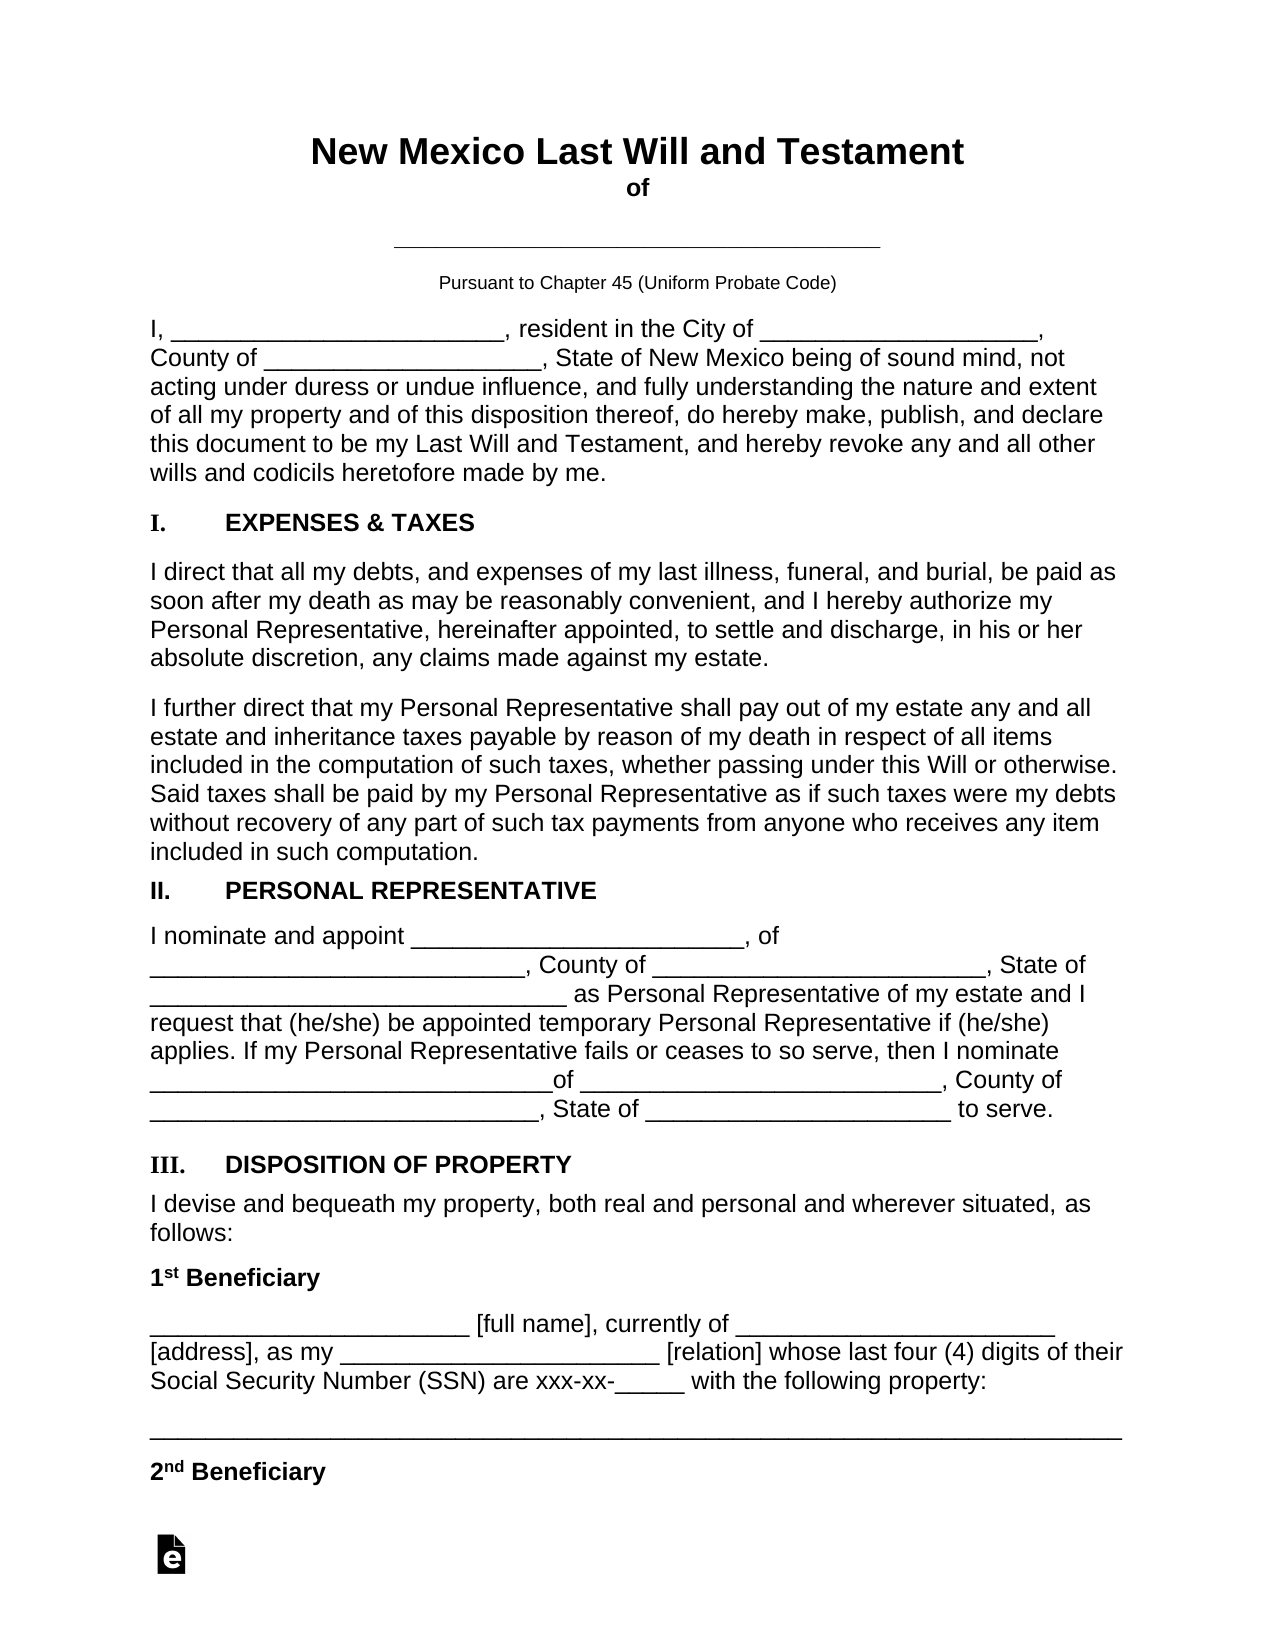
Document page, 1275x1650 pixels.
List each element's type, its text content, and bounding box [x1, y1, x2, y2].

subtitle ___________________________________ [150, 222, 1125, 251]
text I further direct that my Personal Representative shall pay out of my estate any and all estate and inheritance taxes payable by reason of my death in respect of all items included in the computation of such taxes, whether passing under this Will or otherwise. Said taxes shall be paid by my Personal Representative as if such taxes were my debts without recovery of any part of such tax payments from anyone who receives any item included in such computation. [150, 693, 1125, 866]
text 2nd Beneficiary [150, 1457, 1125, 1486]
text I nominate and appoint ________________________, of ___________________________, County of ________________________, State of ______________________________ as Personal Representative of my estate and I request that (he/she) be appointed temporary Personal Representative if (he/she) applies. If my Personal Representative fails or ceases to so serve, then I nominate _____________________________of __________________________, County of ____________________________, State of ______________________ to serve. [150, 921, 1125, 1123]
text _______________________ [full name], currently of _______________________ [address], as my _______________________ [relation] whose last four (4) digits of their Social Security Number (SSN) are xxx-xx-_____ with the following property: [150, 1308, 1125, 1395]
text I, ________________________, resident in the City of ____________________, County of ____________________, State of New Mexico being of sound mind, not acting under duress or undue influence, and fully understanding the nature and extent of all my property and of this disposition thereof, do hereby make, publish, and declare this document to be my Last Will and Testament, and hereby revoke any and all other wills and codicils heretofore made by me. [150, 314, 1125, 487]
text I direct that all my debts, and expenses of my last illness, funeral, and burial, be paid as soon after my death as may be reasonably convenient, and I hereby authorize my Personal Representative, hereinafter appointed, to settle and discharge, in his or her absolute discretion, any claims made against my estate. [150, 557, 1125, 672]
text ______________________________________________________________________ [150, 1411, 1125, 1440]
text Pursuant to Chapter 45 (Uniform Probate Code) [150, 272, 1125, 293]
list PERSONAL REPRESENTATIVE [150, 876, 1125, 905]
text 1st Beneficiary [150, 1263, 1125, 1292]
list EXPENSES & TAXES [150, 507, 1125, 536]
subtitle New Mexico Last Will and Testament of [150, 129, 1125, 201]
list DISPOSITION OF PROPERTY [150, 1150, 1125, 1178]
text I devise and bequeath my property, both real and personal and wherever situated, as follows: [150, 1189, 1125, 1246]
